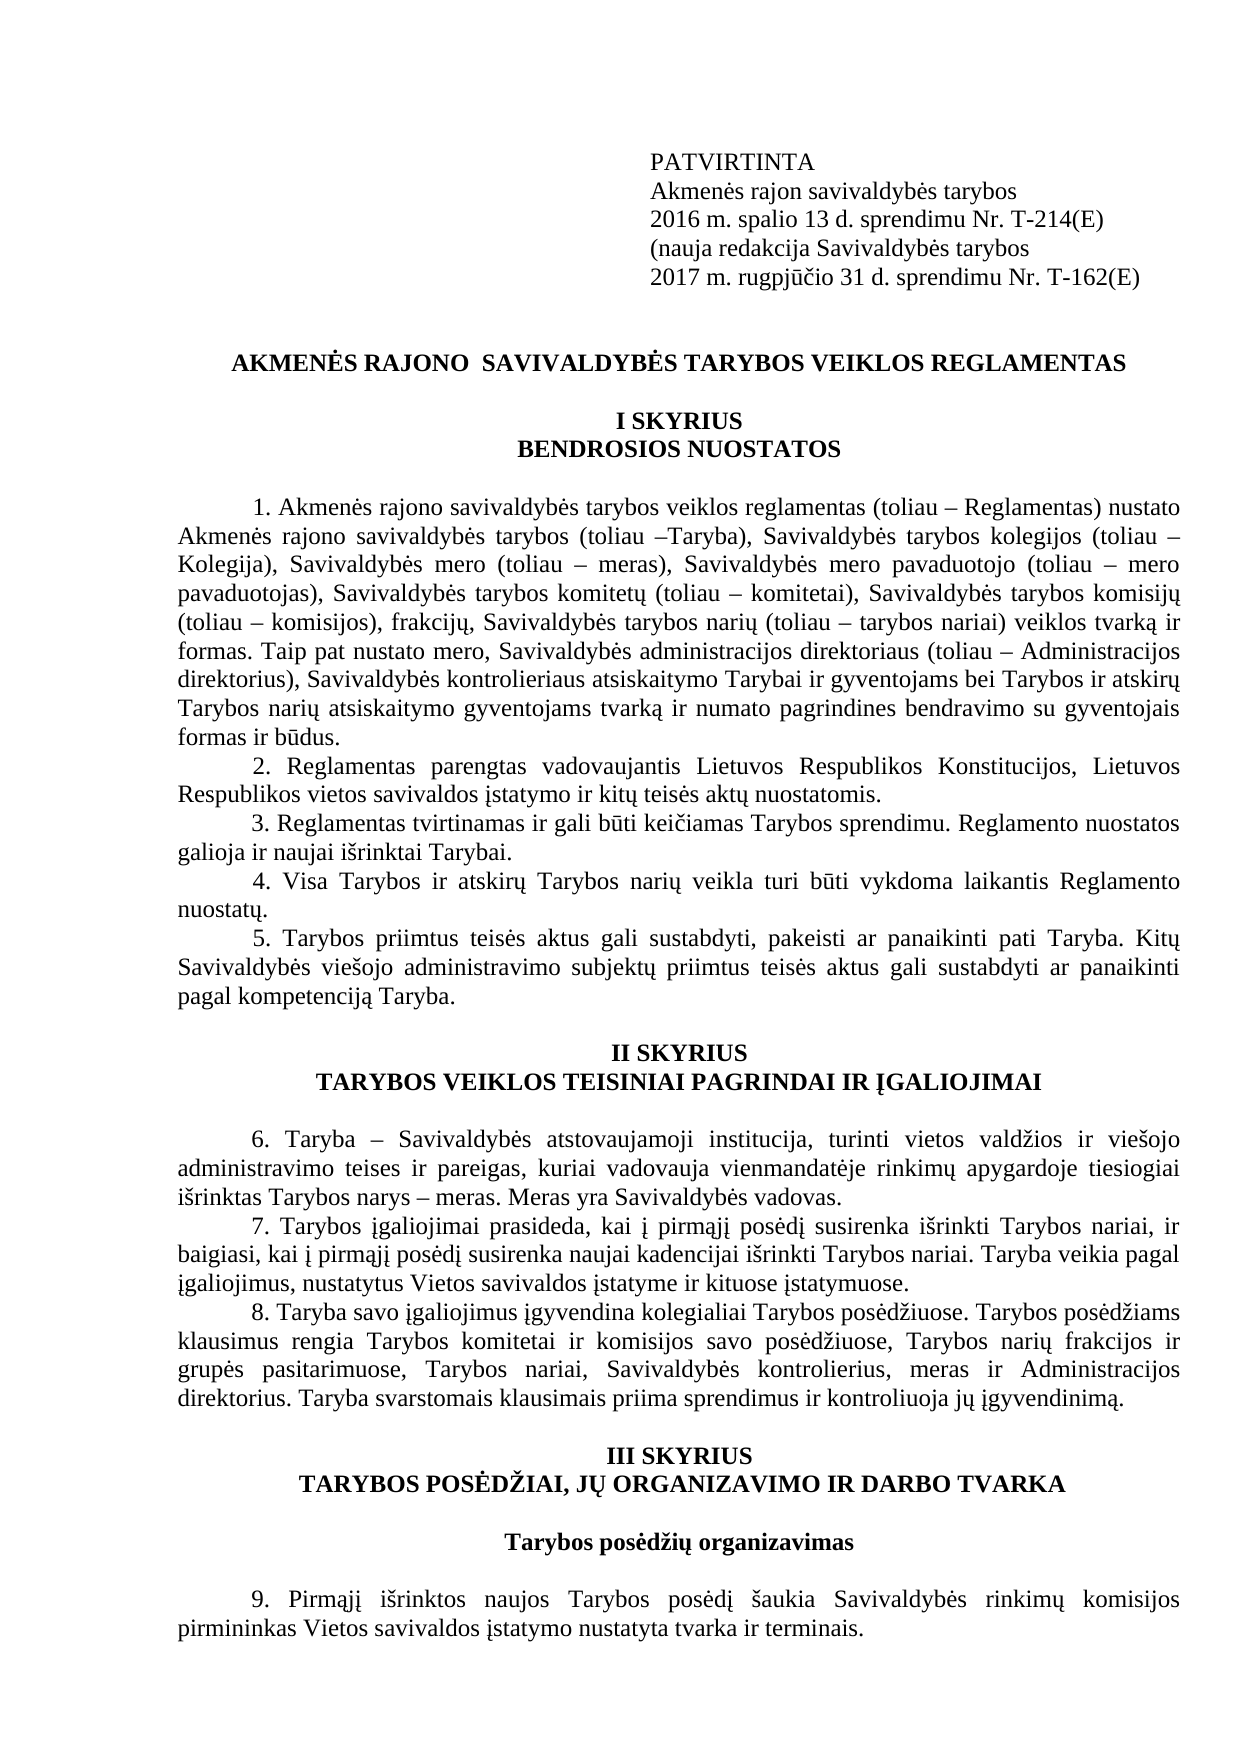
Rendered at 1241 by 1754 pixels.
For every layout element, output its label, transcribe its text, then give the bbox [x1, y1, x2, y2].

text 4. Visa Tarybos ir atskirų Tarybos narių veikla turi būti vykdoma laikantis Reglamento nuostatų. [177, 866, 1181, 923]
text 7. Tarybos įgaliojimai prasideda, kai į pirmąjį posėdį susirenka išrinkti Tarybos nariai, ir baigiasi, kai į pirmąjį posėdį susirenka naujai kadencijai išrinkti Tarybos nariai. Taryba veikia pagal įgaliojimus, nustatytus Vietos savivaldos įstatyme ir kituose įstatymuose. [177, 1211, 1181, 1297]
text AKMENĖS RAJONO SAVIVALDYBĖS TARYBOS VEIKLOS REGLAMENTAS [177, 348, 1181, 377]
text 8. Taryba savo įgaliojimus įgyvendina kolegialiai Tarybos posėdžiuose. Tarybos posėdžiams klausimus rengia Tarybos komitetai ir komisijos savo posėdžiuose, Tarybos narių frakcijos ir grupės pasitarimuose, Tarybos nariai, Savivaldybės kontrolierius, meras ir Administracijos direktorius. Taryba svarstomais klausimais priima sprendimus ir kontroliuoja jų įgyvendinimą. [177, 1297, 1181, 1412]
text III SKYRIUS [177, 1441, 1181, 1469]
text 3. Reglamentas tvirtinamas ir gali būti keičiamas Tarybos sprendimu. Reglamento nuostatos galioja ir naujai išrinktai Tarybai. [177, 808, 1181, 866]
text TARYBOS POSĖDŽIAI, JŲ ORGANIZAVIMO IR DARBO TVARKA [177, 1469, 1181, 1498]
text 6. Taryba – Savivaldybės atstovaujamoji institucija, turinti vietos valdžios ir viešojo administravimo teises ir pareigas, kuriai vadovauja vienmandatėje rinkimų apygardoje tiesiogiai išrinktas Tarybos narys – meras. Meras yra Savivaldybės vadovas. [177, 1124, 1181, 1211]
text II SKYRIUS [177, 1038, 1181, 1067]
text 2016 m. spalio 13 d. sprendimu Nr. T-214(E) [177, 204, 1181, 233]
text Akmenės rajon savivaldybės tarybos [177, 176, 1181, 204]
text PATVIRTINTA [177, 147, 1181, 176]
text 1. Akmenės rajono savivaldybės tarybos veiklos reglamentas (toliau – Reglamentas) nustato Akmenės rajono savivaldybės tarybos (toliau –Taryba), Savivaldybės tarybos kolegijos (toliau – Kolegija), Savivaldybės mero (toliau – meras), Savivaldybės mero pavaduotojo (toliau – mero pavaduotojas), Savivaldybės tarybos komitetų (toliau – komitetai), Savivaldybės tarybos komisijų (toliau – komisijos), frakcijų, Savivaldybės tarybos narių (toliau – tarybos nariai) veiklos tvarką ir formas. Taip pat nustato mero, Savivaldybės administracijos direktoriaus (toliau – Administracijos direktorius), Savivaldybės kontrolieriaus atsiskaitymo Tarybai ir gyventojams bei Tarybos ir atskirų Tarybos narių atsiskaitymo gyventojams tvarką ir numato pagrindines bendravimo su gyventojais formas ir būdus. [177, 492, 1181, 751]
text BENDROSIOS NUOSTATOS [177, 434, 1181, 463]
text 2. Reglamentas parengtas vadovaujantis Lietuvos Respublikos Konstitucijos, Lietuvos Respublikos vietos savivaldos įstatymo ir kitų teisės aktų nuostatomis. [177, 751, 1181, 808]
text 9. Pirmąjį išrinktos naujos Tarybos posėdį šaukia Savivaldybės rinkimų komisijos pirmininkas Vietos savivaldos įstatymo nustatyta tvarka ir terminais. [177, 1584, 1181, 1642]
text 2017 m. rugpjūčio 31 d. sprendimu Nr. T-162(E) [177, 262, 1181, 291]
text TARYBOS VEIKLOS TEISINIAI PAGRINDAI IR ĮGALIOJIMAI [177, 1067, 1181, 1096]
text 5. Tarybos priimtus teisės aktus gali sustabdyti, pakeisti ar panaikinti pati Taryba. Kitų Savivaldybės viešojo administravimo subjektų priimtus teisės aktus gali sustabdyti ar panaikinti pagal kompetenciją Taryba. [177, 923, 1181, 1009]
text Tarybos posėdžių organizavimas [177, 1527, 1181, 1556]
text (nauja redakcija Savivaldybės tarybos [177, 233, 1181, 262]
text I SKYRIUS [177, 406, 1181, 434]
